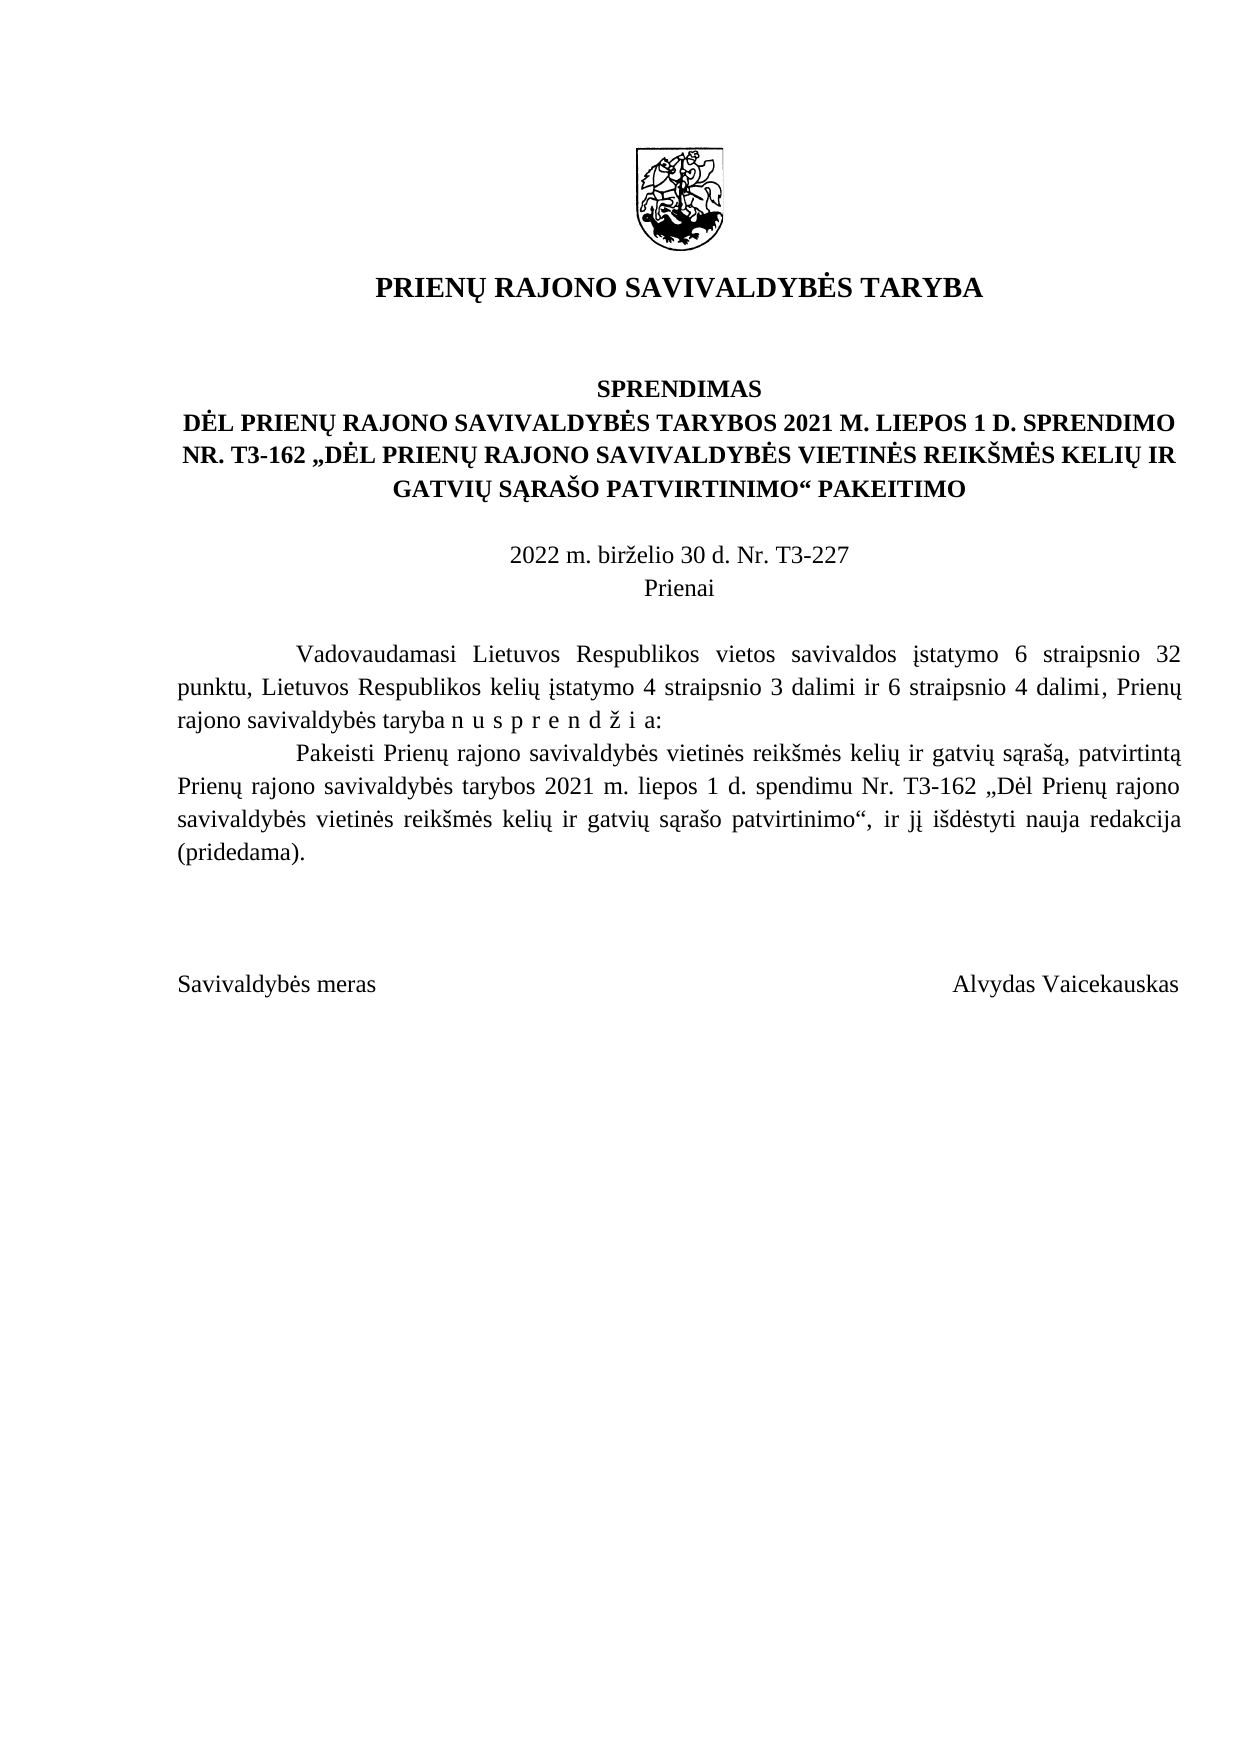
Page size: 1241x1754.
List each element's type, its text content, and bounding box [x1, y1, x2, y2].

text Prienai [177, 573, 1182, 601]
text PRIENŲ RAJONO SAVIVALDYBĖS TARYBA [177, 270, 1182, 303]
text Pakeisti Prienų rajono savivaldybės vietinės reikšmės kelių ir gatvių sąrašą, patvirtintą Prienų rajono savivaldybės tarybos 2021 m. liepos 1 d. spendimu Nr. T3-162 „Dėl Prienų rajono savivaldybės vietinės reikšmės kelių ir gatvių sąrašo patvirtinimo“, ir jį išdėstyti nauja redakcija (pridedama). [177, 738, 1182, 866]
text Vadovaudamasi Lietuvos Respublikos vietos savivaldos įstatymo 6 straipsnio 32 punktu, Lietuvos Respublikos kelių įstatymo 4 straipsnio 3 dalimi ir 6 straipsnio 4 dalimi, Prienų rajono savivaldybės taryba nusprendžia: [177, 639, 1182, 733]
text DĖL PRIENŲ RAJONO SAVIVALDYBĖS TARYBOS 2021 M. LIEPOS 1 D. SPRENDIMO NR. T3-162 „DĖL PRIENŲ RAJONO SAVIVALDYBĖS VIETINĖS REIKŠMĖS KELIŲ IR GATVIŲ SĄRAŠO PATVIRTINIMO“ PAKEITIMO [177, 408, 1182, 502]
text Savivaldybės meras Alvydas Vaicekauskas [177, 969, 1182, 998]
text SPRENDIMAS [177, 374, 1182, 403]
text 2022 m. birželio 30 d. Nr. T3-227 [177, 540, 1182, 568]
